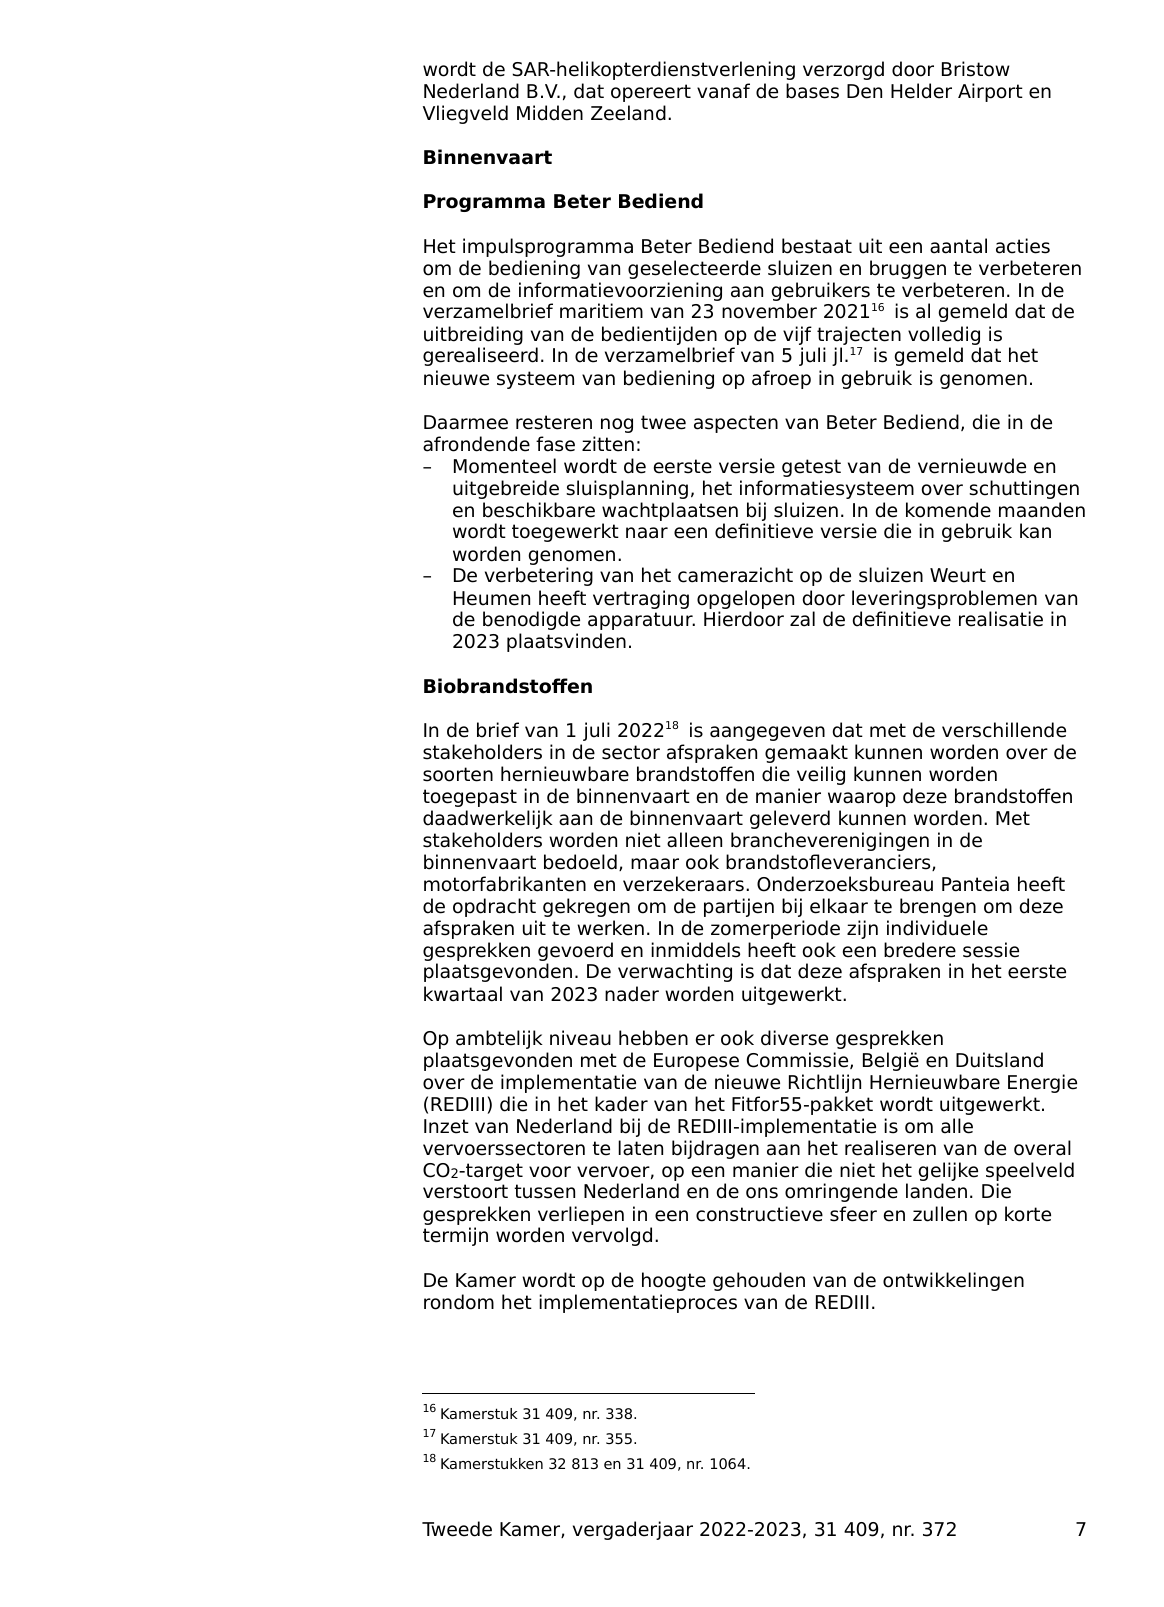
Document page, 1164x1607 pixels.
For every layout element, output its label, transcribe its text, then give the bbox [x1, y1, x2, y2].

text – Momenteel wordt de eerste versie getest van de vernieuwde en uitgebreide sluisplanning, het informatiesysteem over schuttingen en beschikbare wachtplaatsen bij sluizen. In de komende maanden wordt toegewerkt naar een definitieve versie die in gebruik kan worden genomen. [422, 456, 1087, 565]
text wordt de SAR-helikopterdienstverlening verzorgd door Bristow Nederland B.V., dat opereert vanaf de bases Den Helder Airport en Vliegveld Midden Zeeland. [422, 59, 1087, 125]
subtitle Biobrandstoffen [422, 676, 1087, 697]
text Kamerstuk 31 409, nr. 355. [422, 1427, 1087, 1449]
text Het impulsprogramma Beter Bediend bestaat uit een aantal acties om de bediening van geselecteerde sluizen en bruggen te verbeteren en om de informatievoorziening aan gebruikers te verbeteren. In de verzamelbrief maritiem van 23 november 2021 is al gemeld dat de uitbreiding van de bedientijden op de vijf trajecten volledig is gerealiseerd. In de verzamelbrief van 5 juli jl. is gemeld dat het nieuwe systeem van bediening op afroep in gebruik is genomen. [422, 236, 1087, 389]
text De Kamer wordt op de hoogte gehouden van de ontwikkelingen rondom het implementatieproces van de REDIII. [422, 1269, 1087, 1313]
subtitle Programma Beter Bediend [422, 191, 1087, 213]
text – De verbetering van het camerazicht op de sluizen Weurt en Heumen heeft vertraging opgelopen door leveringsproblemen van de benodigde apparatuur. Hierdoor zal de definitieve realisatie in 2023 plaatsvinden. [422, 565, 1087, 653]
text Kamerstuk 31 409, nr. 338. [422, 1402, 1087, 1424]
text Kamerstukken 32 813 en 31 409, nr. 1064. [422, 1452, 1087, 1474]
text Op ambtelijk niveau hebben er ook diverse gesprekken plaatsgevonden met de Europese Commissie, België en Duitsland over de implementatie van de nieuwe Richtlijn Hernieuwbare Energie (REDIII) die in het kader van het Fitfor55-pakket wordt uitgewerkt. Inzet van Nederland bij de REDIII-implementatie is om alle vervoerssectoren te laten bijdragen aan het realiseren van de overal CO2-target voor vervoer, op een manier die niet het gelijke speelveld verstoort tussen Nederland en de ons omringende landen. Die gesprekken verliepen in een constructieve sfeer en zullen op korte termijn worden vervolgd. [422, 1028, 1087, 1247]
subtitle Binnenvaart [422, 147, 1087, 169]
text In de brief van 1 juli 2022 is aangegeven dat met de verschillende stakeholders in de sector afspraken gemaakt kunnen worden over de soorten hernieuwbare brandstoffen die veilig kunnen worden toegepast in de binnenvaart en de manier waarop deze brandstoffen daadwerkelijk aan de binnenvaart geleverd kunnen worden. Met stakeholders worden niet alleen brancheverenigingen in de binnenvaart bedoeld, maar ook brandstofleveranciers, motorfabrikanten en verzekeraars. Onderzoeksbureau Panteia heeft de opdracht gekregen om de partijen bij elkaar te brengen om deze afspraken uit te werken. In de zomerperiode zijn individuele gesprekken gevoerd en inmiddels heeft ook een bredere sessie plaatsgevonden. De verwachting is dat deze afspraken in het eerste kwartaal van 2023 nader worden uitgewerkt. [422, 720, 1087, 1005]
text Daarmee resteren nog twee aspecten van Beter Bediend, die in de afrondende fase zitten: [422, 412, 1087, 456]
